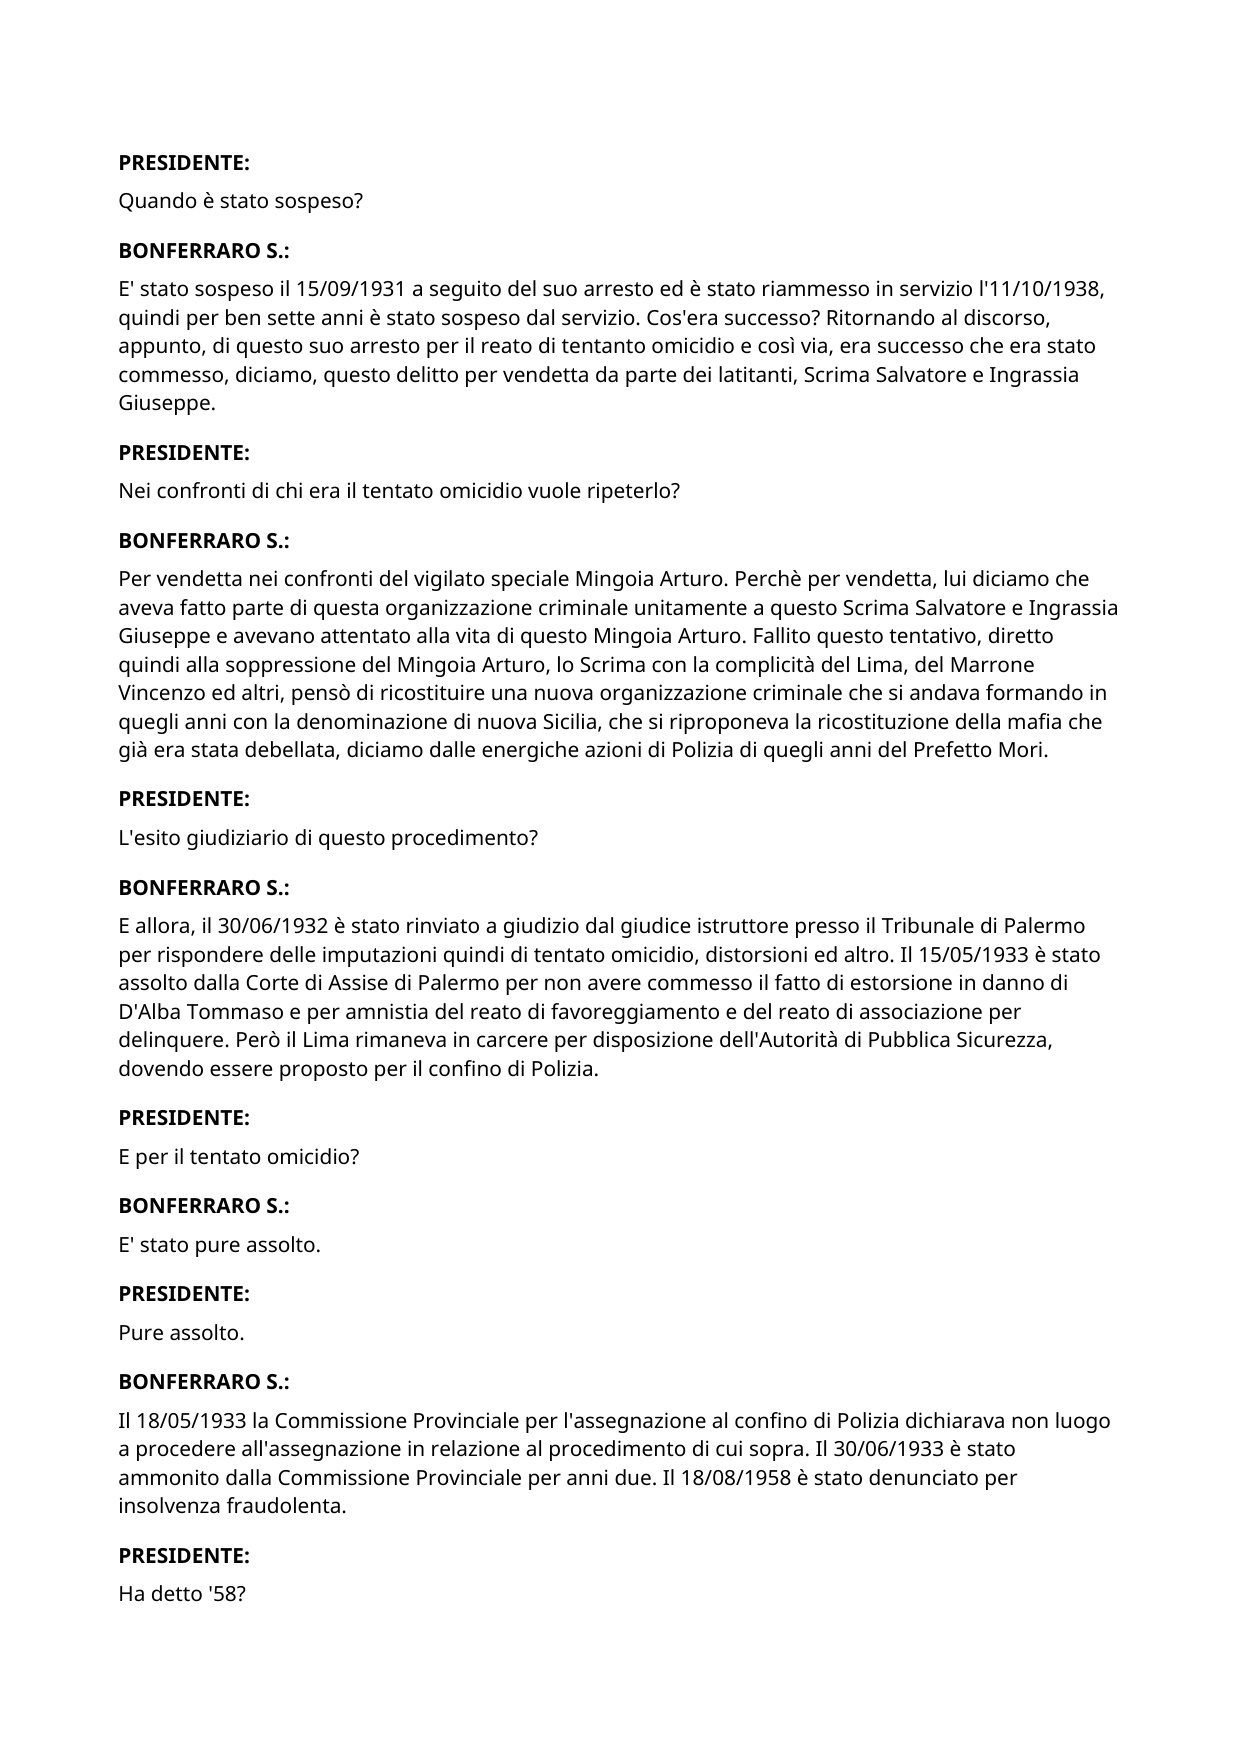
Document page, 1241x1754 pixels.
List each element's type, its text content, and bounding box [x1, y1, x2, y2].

text PRESIDENTE: [118, 1279, 1122, 1308]
text Nei confronti di chi era il tentato omicidio vuole ripeterlo? [118, 476, 1122, 505]
text BONFERRARO S.: [118, 873, 1122, 901]
text E' stato sospeso il 15/09/1931 a seguito del suo arresto ed è stato riammesso in servizio l'11/10/1938, quindi per ben sette anni è stato sospeso dal servizio. Cos'era successo? Ritornando al discorso, appunto, di questo suo arresto per il reato di tentanto omicidio e così via, era successo che era stato commesso, diciamo, questo delitto per vendetta da parte dei latitanti, Scrima Salvatore e Ingrassia Giuseppe. [118, 274, 1122, 417]
text E' stato pure assolto. [118, 1230, 1122, 1258]
text E per il tentato omicidio? [118, 1142, 1122, 1170]
text BONFERRARO S.: [118, 1367, 1122, 1396]
text PRESIDENTE: [118, 438, 1122, 466]
text Quando è stato sospeso? [118, 186, 1122, 215]
text Pure assolto. [118, 1318, 1122, 1346]
text PRESIDENTE: [118, 1541, 1122, 1569]
text L'esito giudiziario di questo procedimento? [118, 823, 1122, 852]
text Il 18/05/1933 la Commissione Provinciale per l'assegnazione al confino di Polizia dichiarava non luogo a procedere all'assegnazione in relazione al procedimento di cui sopra. Il 30/06/1933 è stato ammonito dalla Commissione Provinciale per anni due. Il 18/08/1958 è stato denunciato per insolvenza fraudolenta. [118, 1406, 1122, 1520]
text BONFERRARO S.: [118, 526, 1122, 554]
text PRESIDENTE: [118, 1103, 1122, 1131]
text PRESIDENTE: [118, 784, 1122, 813]
text BONFERRARO S.: [118, 1191, 1122, 1219]
text Ha detto '58? [118, 1579, 1122, 1608]
text PRESIDENTE: [118, 148, 1122, 176]
text BONFERRARO S.: [118, 236, 1122, 264]
text E allora, il 30/06/1932 è stato rinviato a giudizio dal giudice istruttore presso il Tribunale di Palermo per rispondere delle imputazioni quindi di tentato omicidio, distorsioni ed altro. Il 15/05/1933 è stato assolto dalla Corte di Assise di Palermo per non avere commesso il fatto di estorsione in danno di D'Alba Tommaso e per amnistia del reato di favoreggiamento e del reato di associazione per delinquere. Però il Lima rimaneva in carcere per disposizione dell'Autorità di Pubblica Sicurezza, dovendo essere proposto per il confino di Polizia. [118, 911, 1122, 1082]
text Per vendetta nei confronti del vigilato speciale Mingoia Arturo. Perchè per vendetta, lui diciamo che aveva fatto parte di questa organizzazione criminale unitamente a questo Scrima Salvatore e Ingrassia Giuseppe e avevano attentato alla vita di questo Mingoia Arturo. Fallito questo tentativo, diretto quindi alla soppressione del Mingoia Arturo, lo Scrima con la complicità del Lima, del Marrone Vincenzo ed altri, pensò di ricostituire una nuova organizzazione criminale che si andava formando in quegli anni con la denominazione di nuova Sicilia, che si riproponeva la ricostituzione della mafia che già era stata debellata, diciamo dalle energiche azioni di Polizia di quegli anni del Prefetto Mori. [118, 564, 1122, 764]
